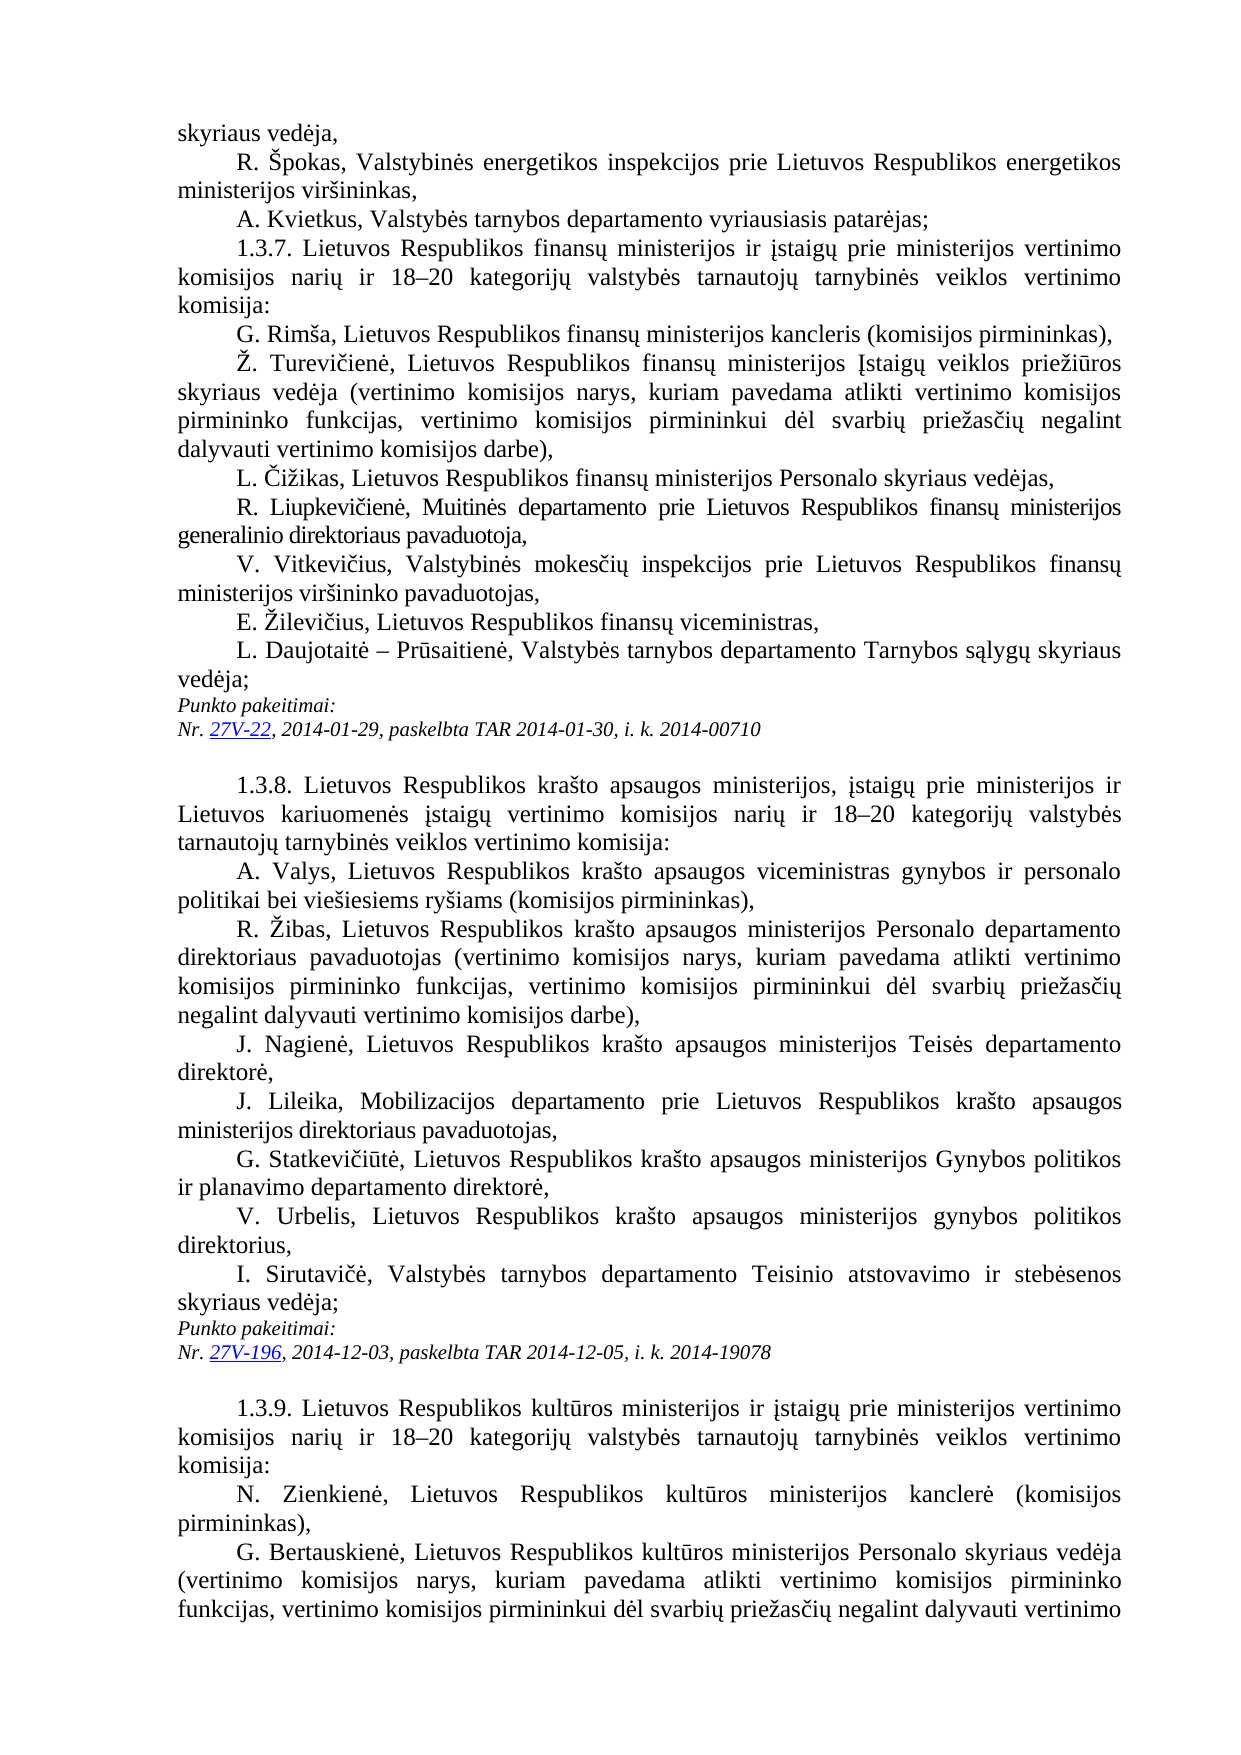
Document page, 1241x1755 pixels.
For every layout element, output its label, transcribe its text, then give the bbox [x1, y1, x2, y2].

text Nr. 27V-22, 2014-01-29, paskelbta TAR 2014-01-30, i. k. 2014-00710 [177, 717, 1122, 741]
text I. Sirutavičė, Valstybės tarnybos departamento Teisinio atstovavimo ir stebėsenos skyriaus vedėja; [177, 1259, 1122, 1316]
text N. Zienkienė, Lietuvos Respublikos kultūros ministerijos kanclerė (komisijos pirmininkas), [177, 1479, 1122, 1537]
text A. Kvietkus, Valstybės tarnybos departamento vyriausiasis patarėjas; [177, 204, 1122, 233]
text G. Bertauskienė, Lietuvos Respublikos kultūros ministerijos Personalo skyriaus vedėja (vertinimo komisijos narys, kuriam pavedama atlikti vertinimo komisijos pirmininko funkcijas, vertinimo komisijos pirmininkui dėl svarbių priežasčių negalint dalyvauti vertinimo [177, 1537, 1122, 1623]
text E. Žilevičius, Lietuvos Respublikos finansų viceministras, [177, 607, 1122, 636]
text V. Vitkevičius, Valstybinės mokesčių inspekcijos prie Lietuvos Respublikos finansų ministerijos viršininko pavaduotojas, [177, 549, 1122, 607]
text R. Žibas, Lietuvos Respublikos krašto apsaugos ministerijos Personalo departamento direktoriaus pavaduotojas (vertinimo komisijos narys, kuriam pavedama atlikti vertinimo komisijos pirmininko funkcijas, vertinimo komisijos pirmininkui dėl svarbių priežasčių negalint dalyvauti vertinimo komisijos darbe), [177, 914, 1122, 1029]
text Punkto pakeitimai: [177, 1316, 1122, 1340]
text J. Nagienė, Lietuvos Respublikos krašto apsaugos ministerijos Teisės departamento direktorė, [177, 1029, 1122, 1086]
text G. Rimša, Lietuvos Respublikos finansų ministerijos kancleris (komisijos pirmininkas), [177, 319, 1122, 348]
text Punkto pakeitimai: [177, 693, 1122, 717]
text 1.3.9. Lietuvos Respublikos kultūros ministerijos ir įstaigų prie ministerijos vertinimo komisijos narių ir 18–20 kategorijų valstybės tarnautojų tarnybinės veiklos vertinimo komisija: [177, 1393, 1122, 1479]
text L. Čižikas, Lietuvos Respublikos finansų ministerijos Personalo skyriaus vedėjas, [177, 463, 1122, 492]
text 1.3.7. Lietuvos Respublikos finansų ministerijos ir įstaigų prie ministerijos vertinimo komisijos narių ir 18–20 kategorijų valstybės tarnautojų tarnybinės veiklos vertinimo komisija: [177, 233, 1122, 319]
text Nr. 27V-196, 2014-12-03, paskelbta TAR 2014-12-05, i. k. 2014-19078 [177, 1340, 1122, 1364]
text 1.3.8. Lietuvos Respublikos krašto apsaugos ministerijos, įstaigų prie ministerijos ir Lietuvos kariuomenės įstaigų vertinimo komisijos narių ir 18–20 kategorijų valstybės tarnautojų tarnybinės veiklos vertinimo komisija: [177, 770, 1122, 856]
text R. Liupkevičienė, Muitinės departamento prie Lietuvos Respublikos finansų ministerijos generalinio direktoriaus pavaduotoja, [177, 492, 1122, 549]
text R. Špokas, Valstybinės energetikos inspekcijos prie Lietuvos Respublikos energetikos ministerijos viršininkas, [177, 147, 1122, 204]
text Ž. Turevičienė, Lietuvos Respublikos finansų ministerijos Įstaigų veiklos priežiūros skyriaus vedėja (vertinimo komisijos narys, kuriam pavedama atlikti vertinimo komisijos pirmininko funkcijas, vertinimo komisijos pirmininkui dėl svarbių priežasčių negalint dalyvauti vertinimo komisijos darbe), [177, 348, 1122, 463]
text L. Daujotaitė – Prūsaitienė, Valstybės tarnybos departamento Tarnybos sąlygų skyriaus vedėja; [177, 636, 1122, 693]
text A. Valys, Lietuvos Respublikos krašto apsaugos viceministras gynybos ir personalo politikai bei viešiesiems ryšiams (komisijos pirmininkas), [177, 856, 1122, 914]
text J. Lileika, Mobilizacijos departamento prie Lietuvos Respublikos krašto apsaugos ministerijos direktoriaus pavaduotojas, [177, 1086, 1122, 1144]
text V. Urbelis, Lietuvos Respublikos krašto apsaugos ministerijos gynybos politikos direktorius, [177, 1201, 1122, 1259]
text skyriaus vedėja, [177, 118, 1122, 147]
text G. Statkevičiūtė, Lietuvos Respublikos krašto apsaugos ministerijos Gynybos politikos ir planavimo departamento direktorė, [177, 1144, 1122, 1201]
